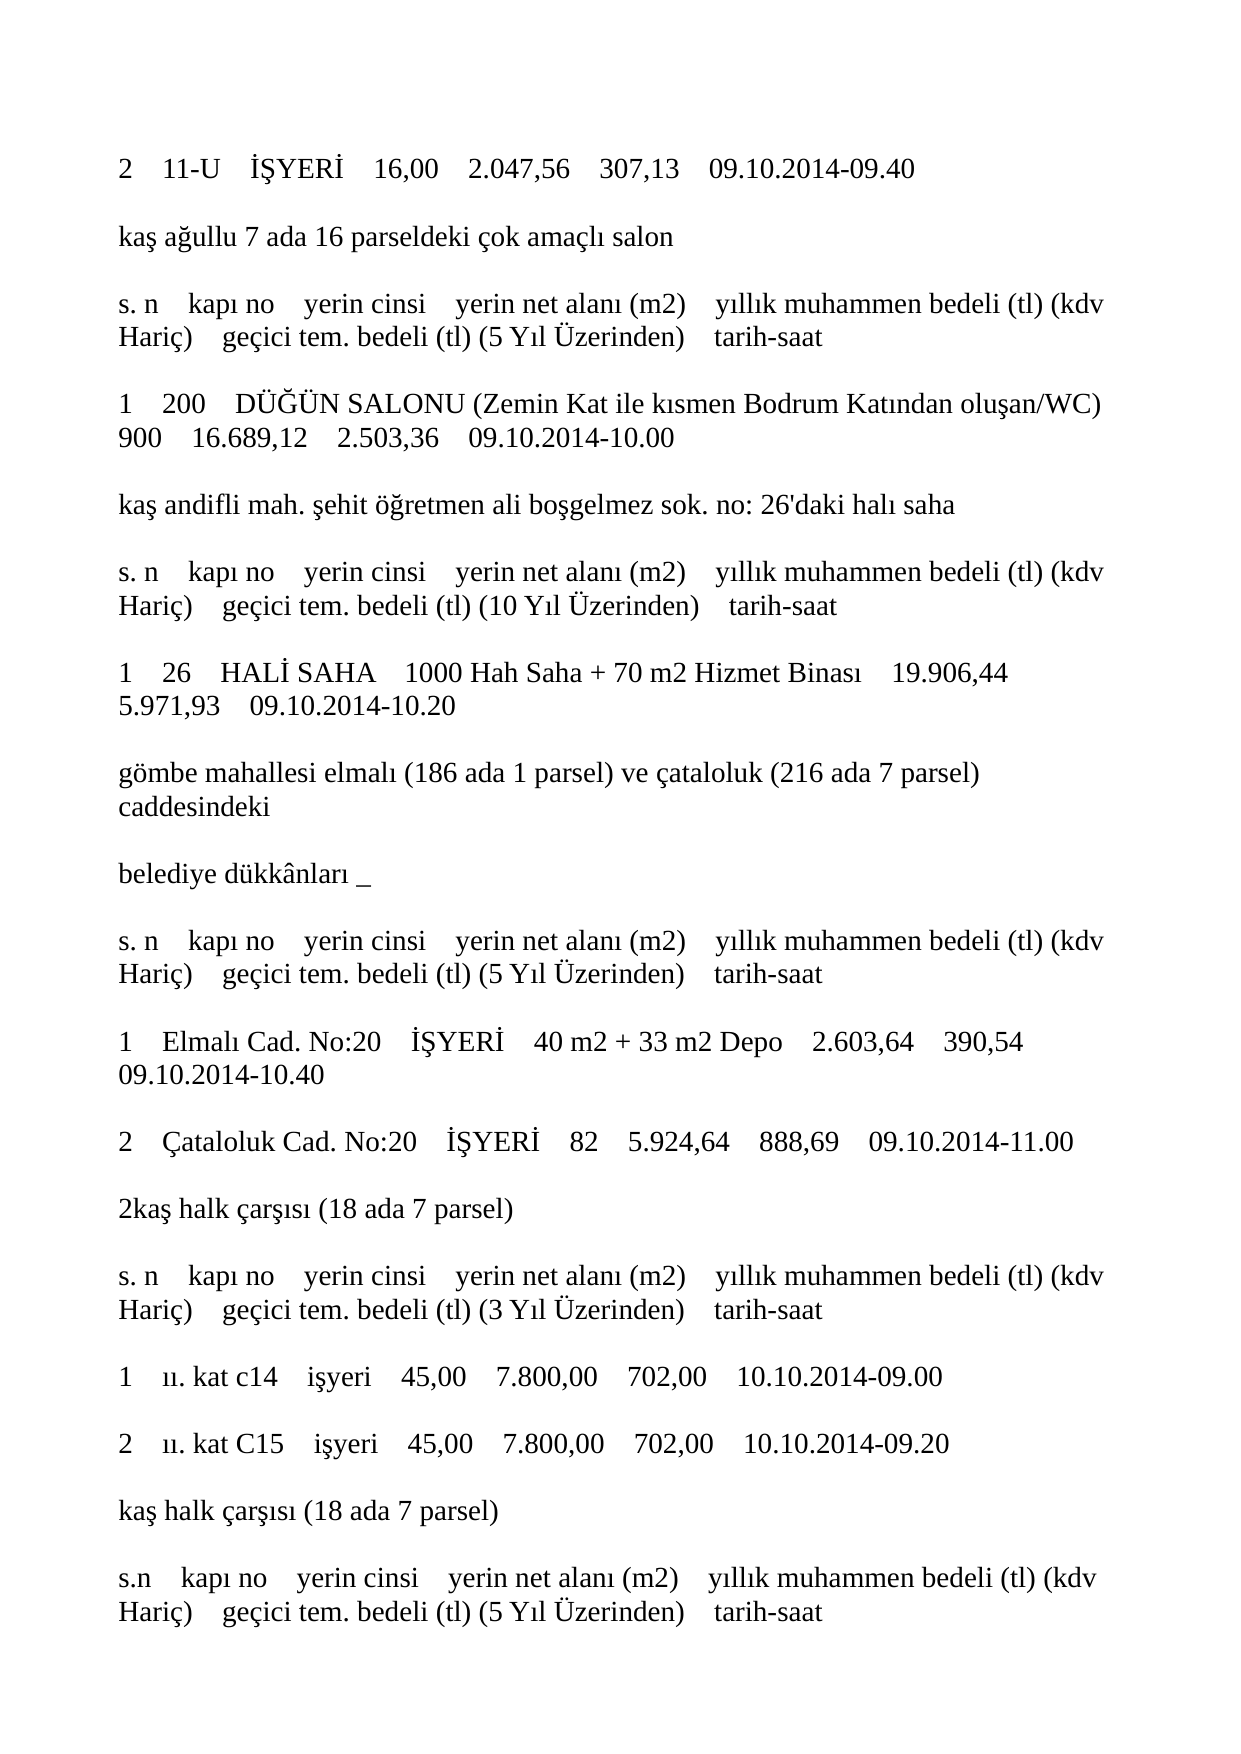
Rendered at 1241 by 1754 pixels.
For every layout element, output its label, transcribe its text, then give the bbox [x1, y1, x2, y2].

text kaş ağullu 7 ada 16 parseldeki çok amaçlı salon [118, 219, 1122, 252]
text 2 Çataloluk Cad. No:20 İŞYERİ 82 5.924,64 888,69 09.10.2014-11.00 [118, 1124, 1122, 1158]
text kaş andifli mah. şehit öğretmen ali boşgelmez sok. no: 26'daki halı saha [118, 487, 1122, 521]
text kaş halk çarşısı (18 ada 7 parsel) [118, 1493, 1122, 1527]
text 1 26 HALİ SAHA 1000 Hah Saha + 70 m2 Hizmet Binası 19.906,44 5.971,93 09.10.2014-10.20 [118, 655, 1122, 722]
text s. n kapı no yerin cinsi yerin net alanı (m2) yıllık muhammen bedeli (tl) (kdv Hariç) geçici tem. bedeli (tl) (3 Yıl Üzerinden) tarih-saat [118, 1258, 1122, 1326]
text 1 200 DÜĞÜN SALONU (Zemin Kat ile kısmen Bodrum Katından oluşan/WC) 900 16.689,12 2.503,36 09.10.2014-10.00 [118, 386, 1122, 453]
text s.n kapı no yerin cinsi yerin net alanı (m2) yıllık muhammen bedeli (tl) (kdv Hariç) geçici tem. bedeli (tl) (5 Yıl Üzerinden) tarih-saat [118, 1560, 1122, 1627]
text 2 ıı. kat C15 işyeri 45,00 7.800,00 702,00 10.10.2014-09.20 [118, 1426, 1122, 1460]
text s. n kapı no yerin cinsi yerin net alanı (m2) yıllık muhammen bedeli (tl) (kdv Hariç) geçici tem. bedeli (tl) (5 Yıl Üzerinden) tarih-saat [118, 286, 1122, 353]
text 2kaş halk çarşısı (18 ada 7 parsel) [118, 1191, 1122, 1225]
text 1 ıı. kat c14 işyeri 45,00 7.800,00 702,00 10.10.2014-09.00 [118, 1359, 1122, 1393]
text belediye dükkânları _ [118, 856, 1122, 889]
text s. n kapı no yerin cinsi yerin net alanı (m2) yıllık muhammen bedeli (tl) (kdv Hariç) geçici tem. bedeli (tl) (10 Yıl Üzerinden) tarih-saat [118, 554, 1122, 621]
text 2 11-U İŞYERİ 16,00 2.047,56 307,13 09.10.2014-09.40 [118, 152, 1122, 185]
text s. n kapı no yerin cinsi yerin net alanı (m2) yıllık muhammen bedeli (tl) (kdv Hariç) geçici tem. bedeli (tl) (5 Yıl Üzerinden) tarih-saat [118, 923, 1122, 990]
text 1 Elmalı Cad. No:20 İŞYERİ 40 m2 + 33 m2 Depo 2.603,64 390,54 09.10.2014-10.40 [118, 1024, 1122, 1091]
text gömbe mahallesi elmalı (186 ada 1 parsel) ve çataloluk (216 ada 7 parsel) caddesindeki [118, 755, 1122, 822]
